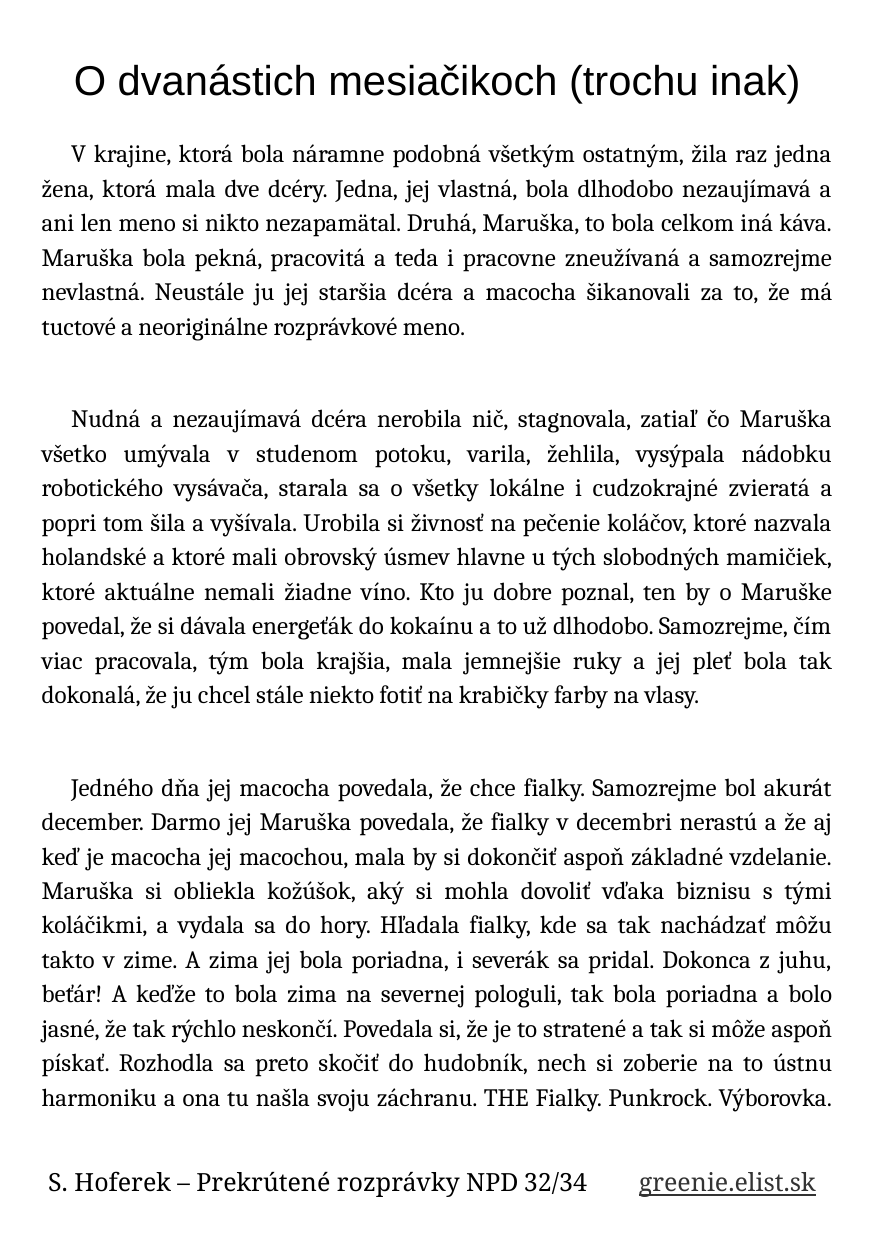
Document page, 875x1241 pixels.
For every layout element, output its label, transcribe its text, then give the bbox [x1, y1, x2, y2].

text Jedného dňa jej macocha povedala, že chce fialky. Samozrejme bol akurát december. Darmo jej Maruška povedala, že fialky v decembri nerastú a že aj keď je macocha jej macochou, mala by si dokončiť aspoň základné vzdelanie. Maruška si obliekla kožúšok, aký si mohla dovoliť vďaka biznisu s tými koláčikmi, a vydala sa do hory. Hľadala fialky, kde sa tak nachádzať môžu takto v zime. A zima jej bola poriadna, i severák sa pridal. Dokonca z juhu, beťár! A keďže to bola zima na severnej pologuli, tak bola poriadna a bolo jasné, že tak rýchlo neskončí. Povedala si, že je to stratené a tak si môže aspoň pískať. Rozhodla sa preto skočiť do hudobník, nech si zoberie na to ústnu harmoniku a ona tu našla svoju záchranu. THE Fialky. Punkrock. Výborovka. [41, 773, 833, 1113]
subtitle O dvanástich mesiačikoch (trochu inak) [41, 56, 833, 104]
text Nudná a nezaujímavá dcéra nerobila nič, stagnovala, zatiaľ čo Maruška všetko umývala v studenom potoku, varila, žehlila, vysýpala nádobku robotického vysávača, starala sa o všetky lokálne i cudzokrajné zvieratá a popri tom šila a vyšívala. Urobila si živnosť na pečenie koláčov, ktoré nazvala holandské a ktoré mali obrovský úsmev hlavne u tých slobodných mamičiek, ktoré aktuálne nemali žiadne víno. Kto ju dobre poznal, ten by o Maruške povedal, že si dávala energeťák do kokaínu a to už dlhodobo. Samozrejme, čím viac pracovala, tým bola krajšia, mala jemnejšie ruky a jej pleť bola tak dokonalá, že ju chcel stále niekto fotiť na krabičky farby na vlasy. [41, 405, 833, 710]
text V krajine, ktorá bola náramne podobná všetkým ostatným, žila raz jedna žena, ktorá mala dve dcéry. Jedna, jej vlastná, bola dlhodobo nezaujímavá a ani len meno si nikto nezapamätal. Druhá, Maruška, to bola celkom iná káva. Maruška bola pekná, pracovitá a teda i pracovne zneužívaná a samozrejme nevlastná. Neustále ju jej staršia dcéra a macocha šikanovali za to, že má tuctové a neoriginálne rozprávkové meno. [41, 140, 833, 341]
